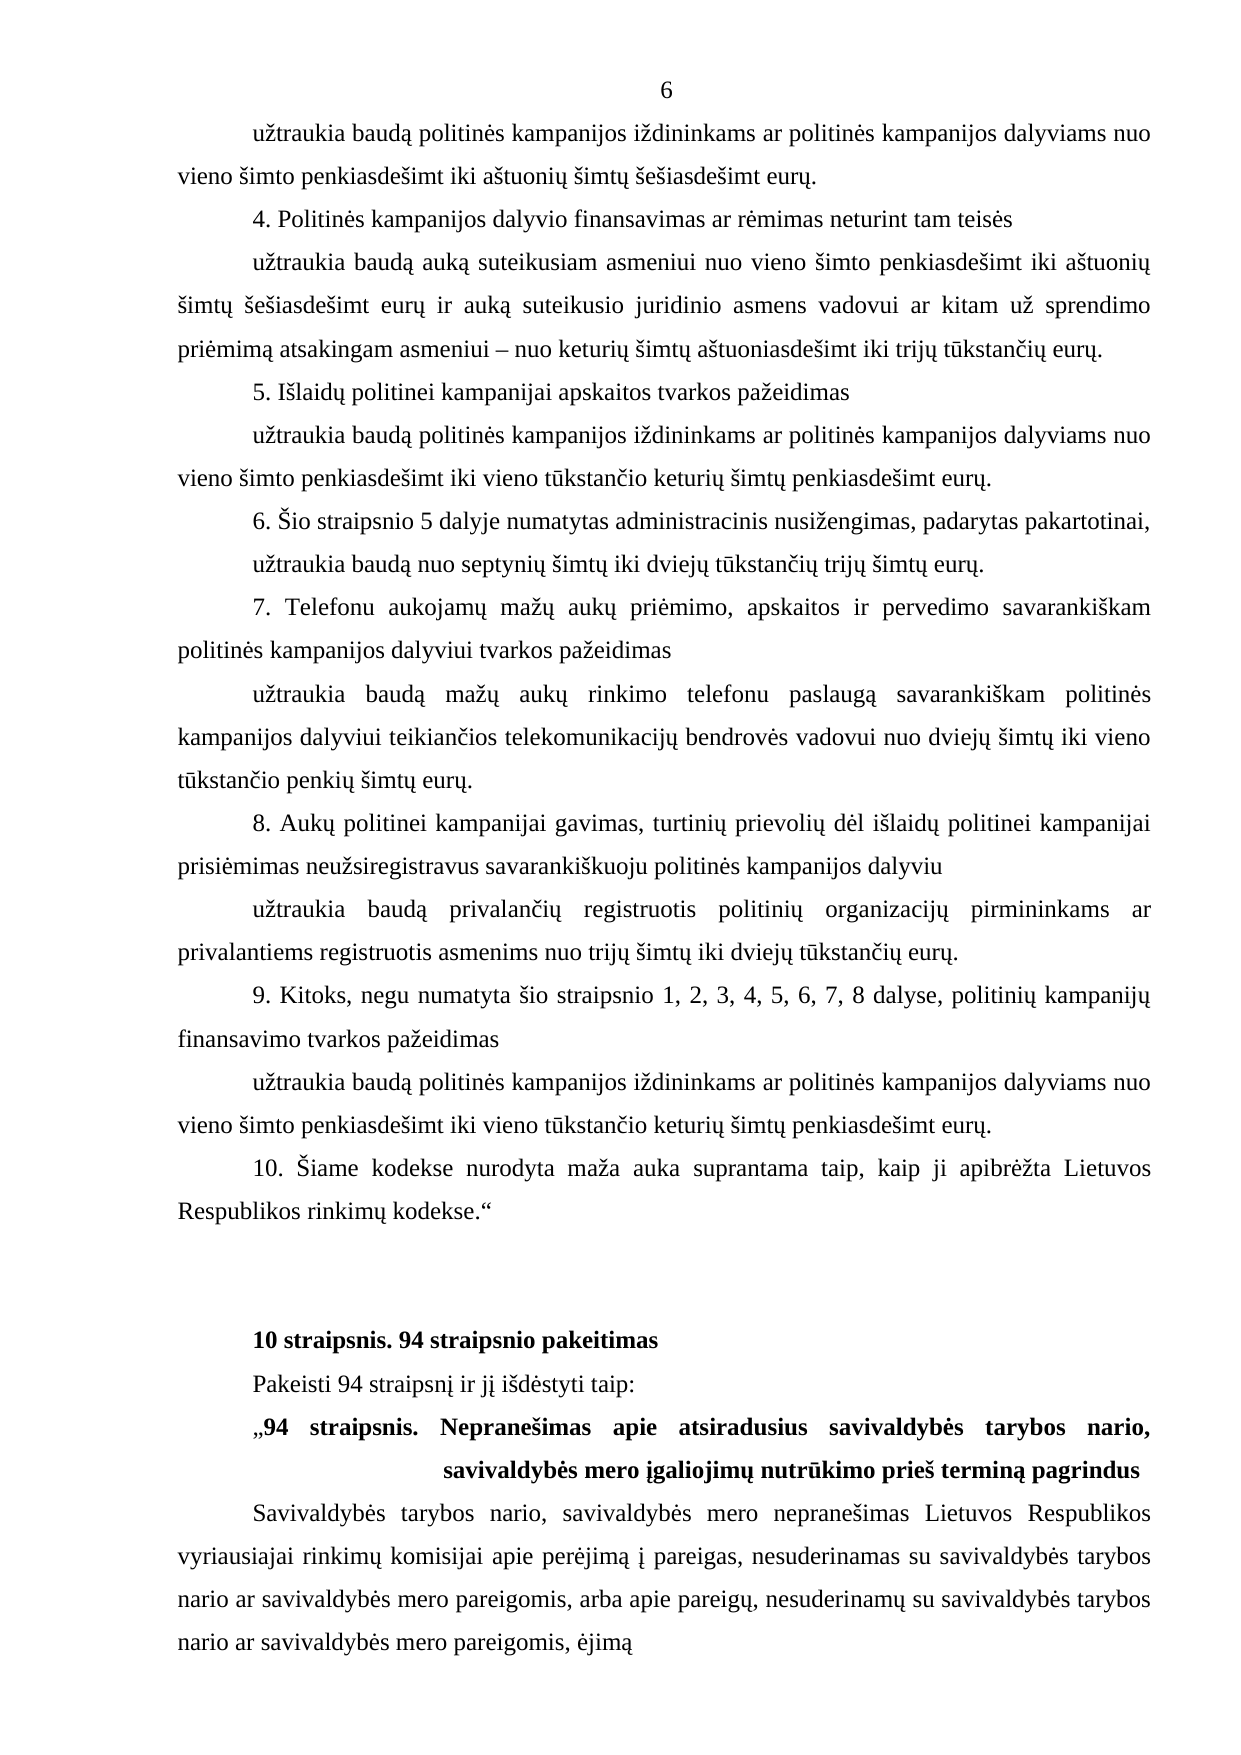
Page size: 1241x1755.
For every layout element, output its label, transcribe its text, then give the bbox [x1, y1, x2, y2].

text 10. Šiame kodekse nurodyta maža auka suprantama taip, kaip ji apibrėžta Lietuvos Respublikos rinkimų kodekse.“ [177, 1153, 1152, 1225]
text užtraukia baudą politinės kampanijos iždininkams ar politinės kampanijos dalyviams nuo vieno šimto penkiasdešimt iki vieno tūkstančio keturių šimtų penkiasdešimt eurų. [177, 420, 1152, 492]
text 9. Kitoks, negu numatyta šio straipsnio 1, 2, 3, 4, 5, 6, 7, 8 dalyse, politinių kampanijų finansavimo tvarkos pažeidimas [177, 981, 1152, 1052]
text 7. Telefonu aukojamų mažų aukų priėmimo, apskaitos ir pervedimo savarankiškam politinės kampanijos dalyviui tvarkos pažeidimas [177, 592, 1152, 664]
text 10 straipsnis. 94 straipsnio pakeitimas [177, 1326, 1152, 1354]
text Pakeisti 94 straipsnį ir jį išdėstyti taip: [177, 1369, 1152, 1397]
text 8. Aukų politinei kampanijai gavimas, turtinių prievolių dėl išlaidų politinei kampanijai prisiėmimas neužsiregistravus savarankiškuoju politinės kampanijos dalyviu [177, 808, 1152, 880]
text užtraukia baudą politinės kampanijos iždininkams ar politinės kampanijos dalyviams nuo vieno šimto penkiasdešimt iki vieno tūkstančio keturių šimtų penkiasdešimt eurų. [177, 1067, 1152, 1139]
text 6. Šio straipsnio 5 dalyje numatytas administracinis nusižengimas, padarytas pakartotinai, [177, 506, 1152, 535]
text užtraukia baudą privalančių registruotis politinių organizacijų pirmininkams ar privalantiems registruotis asmenims nuo trijų šimtų iki dviejų tūkstančių eurų. [177, 894, 1152, 966]
text užtraukia baudą auką suteikusiam asmeniui nuo vieno šimto penkiasdešimt iki aštuonių šimtų šešiasdešimt eurų ir auką suteikusio juridinio asmens vadovui ar kitam už sprendimo priėmimą atsakingam asmeniui – nuo keturių šimtų aštuoniasdešimt iki trijų tūkstančių eurų. [177, 247, 1152, 362]
text užtraukia baudą nuo septynių šimtų iki dviejų tūkstančių trijų šimtų eurų. [177, 549, 1152, 578]
text 4. Politinės kampanijos dalyvio finansavimas ar rėmimas neturint tam teisės [177, 204, 1152, 233]
text užtraukia baudą politinės kampanijos iždininkams ar politinės kampanijos dalyviams nuo vieno šimto penkiasdešimt iki aštuonių šimtų šešiasdešimt eurų. [177, 118, 1152, 190]
text užtraukia baudą mažų aukų rinkimo telefonu paslaugą savarankiškam politinės kampanijos dalyviui teikiančios telekomunikacijų bendrovės vadovui nuo dviejų šimtų iki vieno tūkstančio penkių šimtų eurų. [177, 679, 1152, 794]
text „94 straipsnis. Nepranešimas apie atsiradusius savivaldybės tarybos nario, savivaldybės mero įgaliojimų nutrūkimo prieš terminą pagrindus [252, 1412, 1152, 1484]
text Savivaldybės tarybos nario, savivaldybės mero nepranešimas Lietuvos Respublikos vyriausiajai rinkimų komisijai apie perėjimą į pareigas, nesuderinamas su savivaldybės tarybos nario ar savivaldybės mero pareigomis, arba apie pareigų, nesuderinamų su savivaldybės tarybos nario ar savivaldybės mero pareigomis, ėjimą [177, 1498, 1152, 1656]
text 5. Išlaidų politinei kampanijai apskaitos tvarkos pažeidimas [177, 377, 1152, 406]
